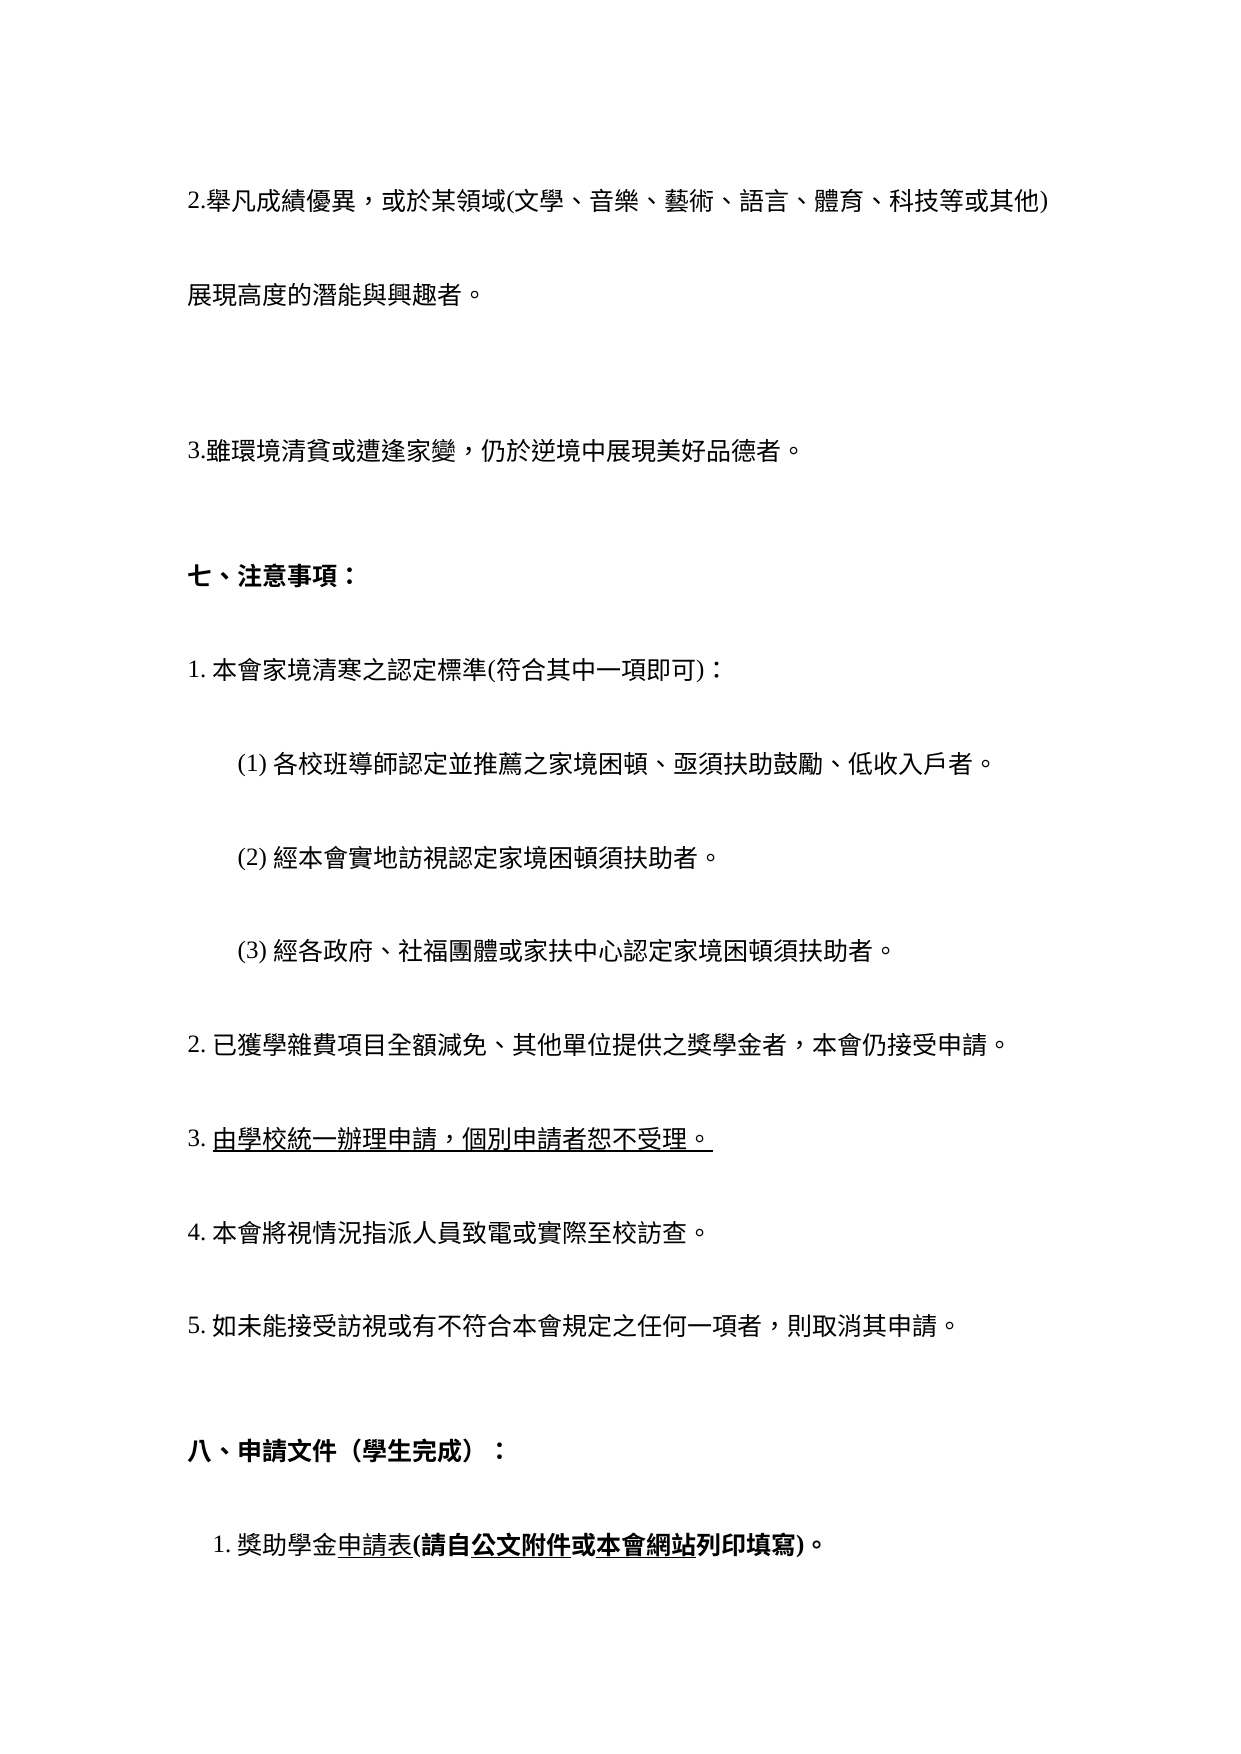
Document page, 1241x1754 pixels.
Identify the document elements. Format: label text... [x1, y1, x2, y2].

text 3.雖環境清貧或遭逢家變，仍於逆境中展現美好品德者。 [187, 408, 1053, 471]
text 七、注意事項： 1. 本會家境清寒之認定標準(符合其中一項即可)： (1) 各校班導師認定並推薦之家境困頓、亟須扶助鼓勵、低收入戶者。 (2) 經本會實地訪視認定家境困頓須扶助者。 (3) 經各政府、社福團體或家扶中心認定家境困頓須扶助者。 2. 已獲學雜費項目全額減免、其他單位提供之獎學金者，本會仍接受申請。 3. 由學校統一辦理申請，個別申請者恕不受理。 4. 本會將視情況指派人員致電或實際至校訪查。 5. 如未能接受訪視或有不符合本會規定之任何一項者，則取消其申請。 [187, 533, 1053, 1346]
text 2.舉凡成績優異，或於某領域(文學、音樂、藝術、語言、體育、科技等或其他)展現高度的潛能與興趣者。 [187, 158, 1053, 314]
text 八、申請文件（學生完成）： 1. 獎助學金申請表(請自公文附件或本會網站列印填寫)。 [187, 1408, 1053, 1564]
